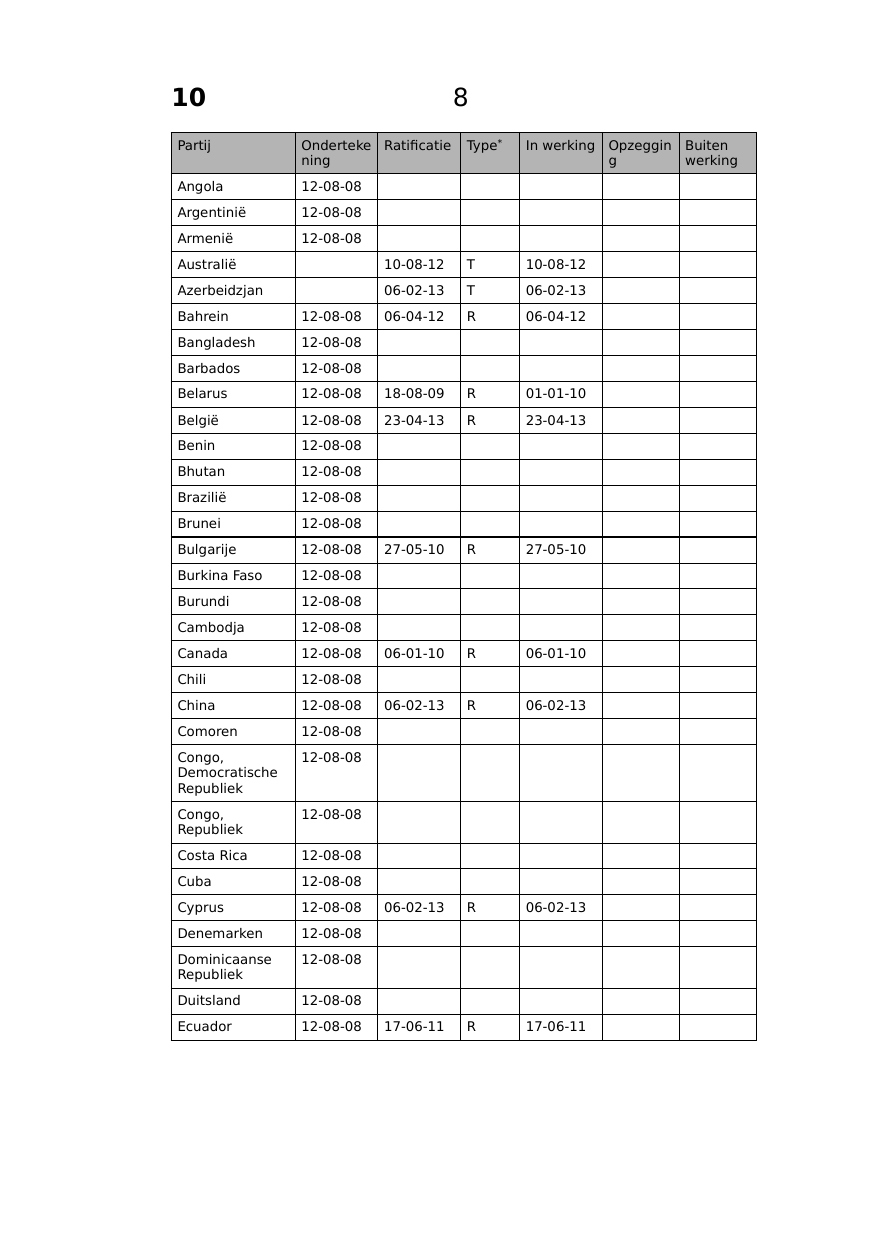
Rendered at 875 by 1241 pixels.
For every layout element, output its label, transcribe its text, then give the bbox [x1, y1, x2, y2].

table_cell 12-08-08 [296, 1015, 377, 1039]
table_cell [378, 460, 460, 484]
table_cell [680, 356, 756, 381]
table_cell [520, 615, 602, 640]
table_cell R [461, 408, 519, 433]
table_cell [378, 356, 460, 381]
table_cell [603, 252, 679, 277]
table_cell 06-02-13 [520, 693, 602, 718]
table_cell [603, 844, 679, 868]
table_cell Burundi [172, 589, 295, 614]
table_cell [603, 304, 679, 329]
table_cell 12-08-08 [296, 356, 377, 381]
table_cell Armenië [172, 226, 295, 251]
table_cell [680, 895, 756, 920]
table_cell 12-08-08 [296, 304, 377, 329]
table_cell [603, 278, 679, 303]
table_cell [520, 356, 602, 381]
table_cell [520, 989, 602, 1013]
table_cell 12-08-08 [296, 844, 377, 868]
table_cell 17-06-11 [520, 1015, 602, 1039]
table_cell [680, 641, 756, 666]
table_cell [461, 869, 519, 894]
table_cell [680, 745, 756, 801]
table_cell [603, 947, 679, 988]
table_cell 12-08-08 [296, 895, 377, 920]
table_cell 12-08-08 [296, 802, 377, 842]
table_cell 12-08-08 [296, 226, 377, 251]
table_cell 12-08-08 [296, 408, 377, 433]
table_cell 23-04-13 [520, 408, 602, 433]
table_cell 12-08-08 [296, 869, 377, 894]
table_cell [680, 330, 756, 355]
table_cell 12-08-08 [296, 330, 377, 355]
table_cell Bhutan [172, 460, 295, 484]
table_cell [520, 802, 602, 842]
table_cell [680, 304, 756, 329]
table_cell Dominicaanse Republiek [172, 947, 295, 988]
table_cell [461, 512, 519, 536]
table_cell [603, 330, 679, 355]
table_cell [680, 408, 756, 433]
table_cell R [461, 1015, 519, 1039]
table_cell [680, 802, 756, 842]
table_cell [378, 615, 460, 640]
table_cell [680, 615, 756, 640]
table_cell [603, 434, 679, 459]
table_header Ratificatie [378, 133, 460, 173]
table_cell 12-08-08 [296, 564, 377, 588]
table_cell [378, 330, 460, 355]
table_cell 12-08-08 [296, 538, 377, 562]
table_cell Benin [172, 434, 295, 459]
table_cell [680, 989, 756, 1013]
table_cell [461, 589, 519, 614]
table_cell [520, 564, 602, 588]
table_cell China [172, 693, 295, 718]
table_cell [603, 538, 679, 562]
table_header In werking [520, 133, 602, 173]
table_cell 01-01-10 [520, 382, 602, 407]
table_cell [603, 382, 679, 407]
table_cell 27-05-10 [378, 538, 460, 562]
table_cell Congo, Republiek [172, 802, 295, 842]
table_cell [461, 434, 519, 459]
table_cell 10-08-12 [520, 252, 602, 277]
table_cell [520, 844, 602, 868]
table_cell [603, 589, 679, 614]
table_cell [520, 667, 602, 692]
table_cell 12-08-08 [296, 512, 377, 536]
table_cell [520, 460, 602, 484]
table_cell 06-01-10 [378, 641, 460, 666]
table_cell [378, 745, 460, 801]
table_cell 18-08-09 [378, 382, 460, 407]
table_cell [603, 745, 679, 801]
table_cell [461, 719, 519, 744]
table_cell Canada [172, 641, 295, 666]
table_cell [603, 719, 679, 744]
table_cell 17-06-11 [378, 1015, 460, 1039]
table_cell Cyprus [172, 895, 295, 920]
table_cell Barbados [172, 356, 295, 381]
table_cell Comoren [172, 719, 295, 744]
table_cell 12-08-08 [296, 719, 377, 744]
table_cell [378, 667, 460, 692]
table_cell [461, 844, 519, 868]
table_header Partij [172, 133, 295, 173]
table_header Buiten werking [680, 133, 756, 173]
table_cell [378, 512, 460, 536]
table_cell Bahrein [172, 304, 295, 329]
table_cell [603, 615, 679, 640]
table_cell 12-08-08 [296, 174, 377, 199]
table_cell Costa Rica [172, 844, 295, 868]
table_cell [520, 226, 602, 251]
table_cell 06-01-10 [520, 641, 602, 666]
table_cell 12-08-08 [296, 615, 377, 640]
table_cell [680, 174, 756, 199]
table_cell [378, 226, 460, 251]
table_cell [461, 226, 519, 251]
table_cell [378, 989, 460, 1013]
table_cell 12-08-08 [296, 947, 377, 988]
table_cell 12-08-08 [296, 667, 377, 692]
table_cell [378, 434, 460, 459]
table_cell [680, 869, 756, 894]
table_cell [461, 356, 519, 381]
table_cell [296, 252, 377, 277]
table_cell 06-02-13 [520, 278, 602, 303]
table_cell 12-08-08 [296, 200, 377, 225]
table_cell R [461, 895, 519, 920]
table_cell [378, 947, 460, 988]
table_cell R [461, 538, 519, 562]
table_cell [680, 921, 756, 946]
table_cell [603, 356, 679, 381]
table_cell Brazilië [172, 486, 295, 511]
table_cell 06-02-13 [520, 895, 602, 920]
table_cell [378, 844, 460, 868]
table_cell [603, 641, 679, 666]
table_cell [296, 278, 377, 303]
table_cell R [461, 641, 519, 666]
table_cell 12-08-08 [296, 641, 377, 666]
table_cell [680, 844, 756, 868]
table_cell België [172, 408, 295, 433]
table_cell Burkina Faso [172, 564, 295, 588]
table_cell Belarus [172, 382, 295, 407]
table_cell [603, 895, 679, 920]
table_cell [603, 460, 679, 484]
table_cell [378, 174, 460, 199]
table_cell [680, 693, 756, 718]
table_cell [461, 486, 519, 511]
table_cell [520, 921, 602, 946]
table_cell [378, 589, 460, 614]
table_cell Cambodja [172, 615, 295, 640]
table_cell [603, 693, 679, 718]
table_cell Chili [172, 667, 295, 692]
table_cell 12-08-08 [296, 589, 377, 614]
table_cell R [461, 693, 519, 718]
table_cell [680, 947, 756, 988]
table_cell 06-04-12 [378, 304, 460, 329]
table_cell 12-08-08 [296, 382, 377, 407]
table_cell 10-08-12 [378, 252, 460, 277]
table_cell [378, 486, 460, 511]
table_cell Australië [172, 252, 295, 277]
table_cell [461, 460, 519, 484]
table_cell [680, 460, 756, 484]
table_cell [680, 226, 756, 251]
table_cell [520, 174, 602, 199]
table_cell [461, 802, 519, 842]
table_cell [603, 200, 679, 225]
table_cell R [461, 382, 519, 407]
table_header Opzegging [603, 133, 679, 173]
table_cell [603, 869, 679, 894]
table_cell Cuba [172, 869, 295, 894]
table_header Type* [461, 133, 519, 173]
table_cell [520, 434, 602, 459]
table_cell [461, 947, 519, 988]
table_cell Azerbeidzjan [172, 278, 295, 303]
table_cell [603, 989, 679, 1013]
table_cell Bangladesh [172, 330, 295, 355]
table_cell [680, 382, 756, 407]
table_cell [378, 921, 460, 946]
table_cell R [461, 304, 519, 329]
table_cell 06-02-13 [378, 895, 460, 920]
table_cell Angola [172, 174, 295, 199]
table_cell [680, 252, 756, 277]
table_cell [680, 589, 756, 614]
table_cell [461, 745, 519, 801]
table_cell Congo, Democratische Republiek [172, 745, 295, 801]
table_cell 06-04-12 [520, 304, 602, 329]
table_cell [680, 1015, 756, 1039]
table_cell [680, 486, 756, 511]
table_cell [520, 200, 602, 225]
table_cell [603, 564, 679, 588]
table_cell 12-08-08 [296, 486, 377, 511]
table_cell [520, 869, 602, 894]
table_cell Brunei [172, 512, 295, 536]
table_cell [680, 278, 756, 303]
table_cell [461, 200, 519, 225]
table_cell [378, 719, 460, 744]
table_cell [680, 434, 756, 459]
table_cell Denemarken [172, 921, 295, 946]
table_cell 12-08-08 [296, 434, 377, 459]
table_cell 12-08-08 [296, 989, 377, 1013]
table_cell [378, 564, 460, 588]
table_cell 06-02-13 [378, 693, 460, 718]
table_cell 23-04-13 [378, 408, 460, 433]
table_cell [461, 330, 519, 355]
table_cell 12-08-08 [296, 693, 377, 718]
table_cell [378, 200, 460, 225]
table_cell [520, 589, 602, 614]
table_cell [603, 1015, 679, 1039]
table_cell [378, 869, 460, 894]
table_cell [680, 512, 756, 536]
table_cell [520, 947, 602, 988]
table_cell 06-02-13 [378, 278, 460, 303]
table_cell [603, 802, 679, 842]
table_cell Bulgarije [172, 538, 295, 562]
table_cell [461, 564, 519, 588]
table_cell [603, 226, 679, 251]
table_cell [520, 330, 602, 355]
table_cell [603, 512, 679, 536]
table_cell T [461, 278, 519, 303]
table_cell [461, 667, 519, 692]
table_cell [461, 174, 519, 199]
table_cell 27-05-10 [520, 538, 602, 562]
table_cell [680, 564, 756, 588]
table_cell Argentinië [172, 200, 295, 225]
table_header Ondertekening [296, 133, 377, 173]
table_cell [520, 486, 602, 511]
table_cell [603, 667, 679, 692]
table_cell [461, 989, 519, 1013]
table_cell [680, 200, 756, 225]
table_cell 12-08-08 [296, 460, 377, 484]
table_cell [680, 667, 756, 692]
table_cell [461, 921, 519, 946]
table_cell [680, 538, 756, 562]
table_cell Duitsland [172, 989, 295, 1013]
table_cell [520, 719, 602, 744]
table_cell T [461, 252, 519, 277]
table_cell [378, 802, 460, 842]
table_cell 12-08-08 [296, 745, 377, 801]
table_cell [603, 486, 679, 511]
table_cell [520, 512, 602, 536]
table_cell 12-08-08 [296, 921, 377, 946]
table_cell [603, 921, 679, 946]
table_cell Ecuador [172, 1015, 295, 1039]
table_cell [680, 719, 756, 744]
table_cell [520, 745, 602, 801]
table_cell [461, 615, 519, 640]
table_cell [603, 408, 679, 433]
table_cell [603, 174, 679, 199]
